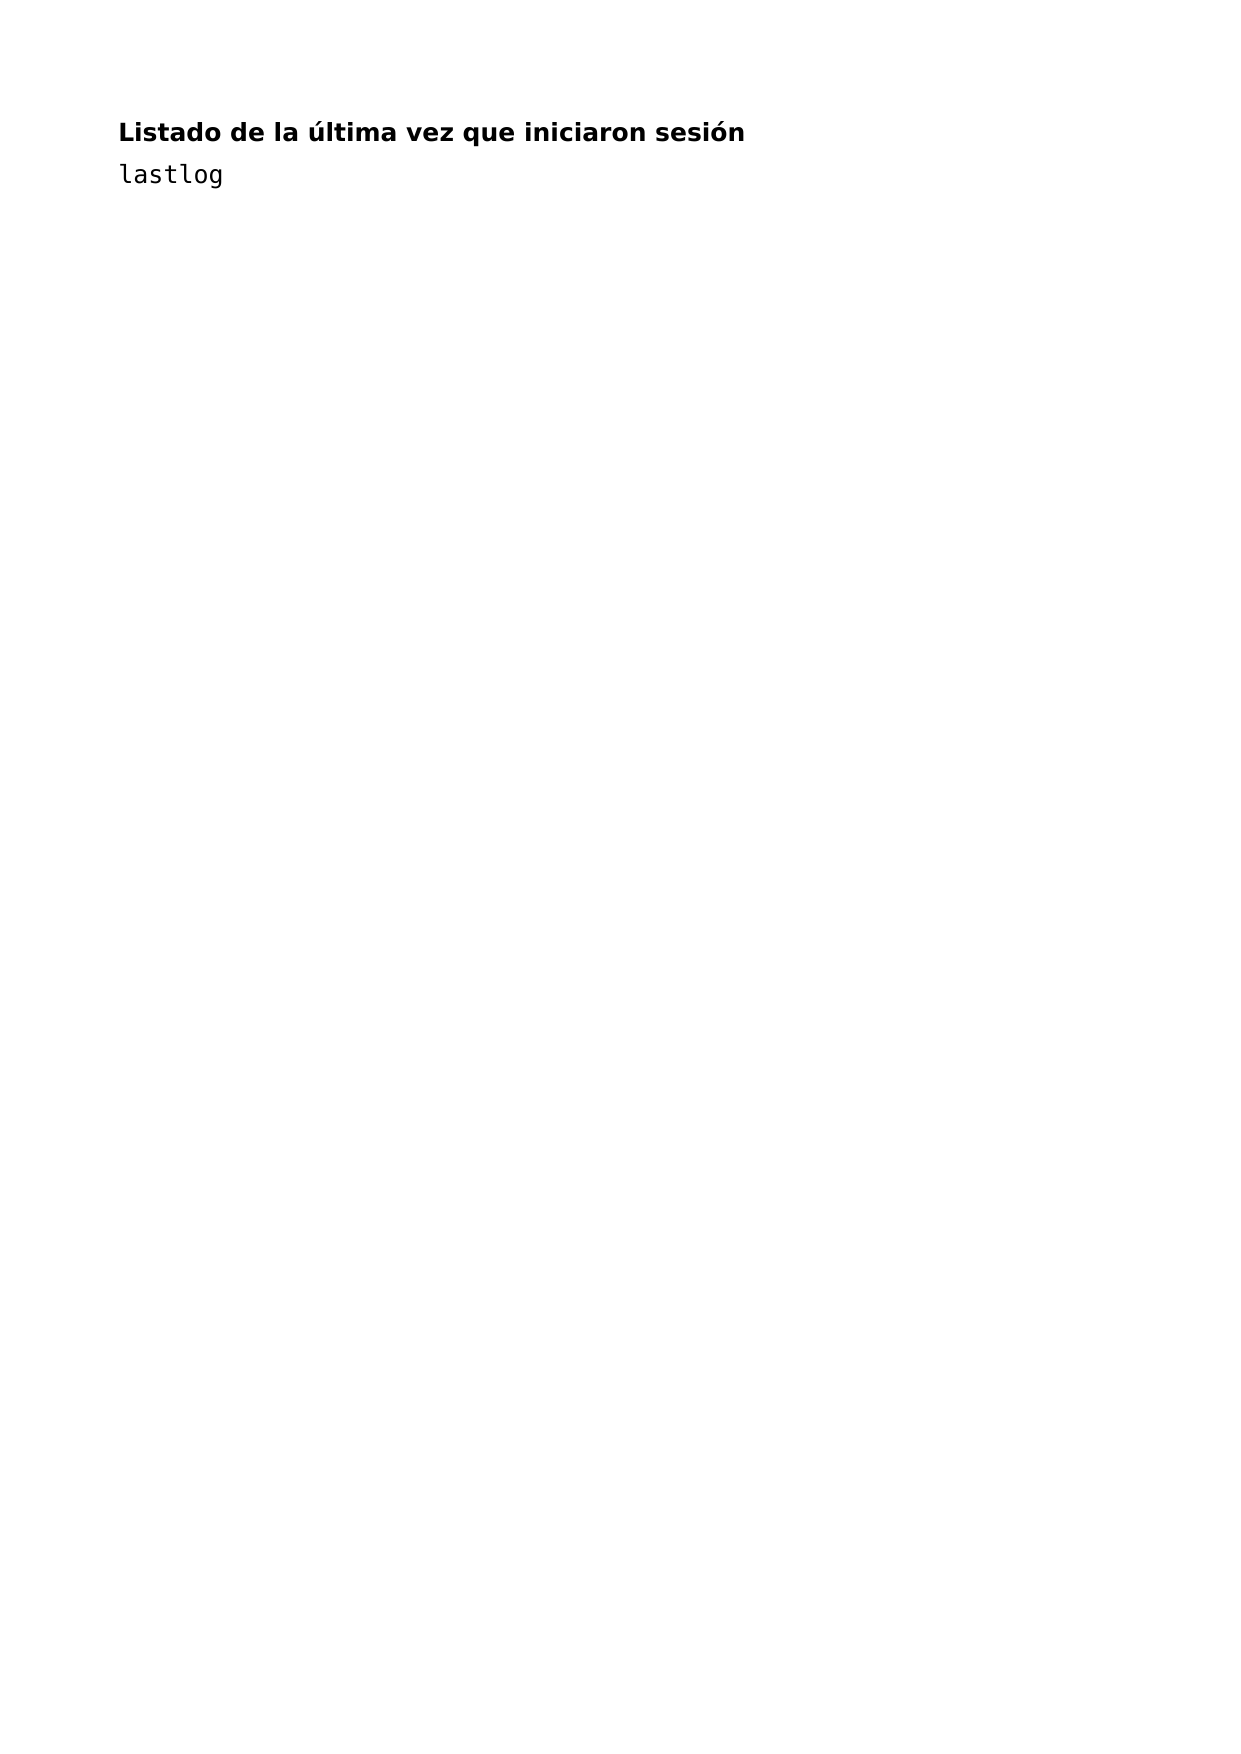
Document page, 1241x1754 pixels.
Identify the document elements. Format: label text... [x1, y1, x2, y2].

text lastlog [118, 160, 1122, 189]
subtitle Listado de la última vez que iniciaron sesión [118, 118, 1122, 147]
